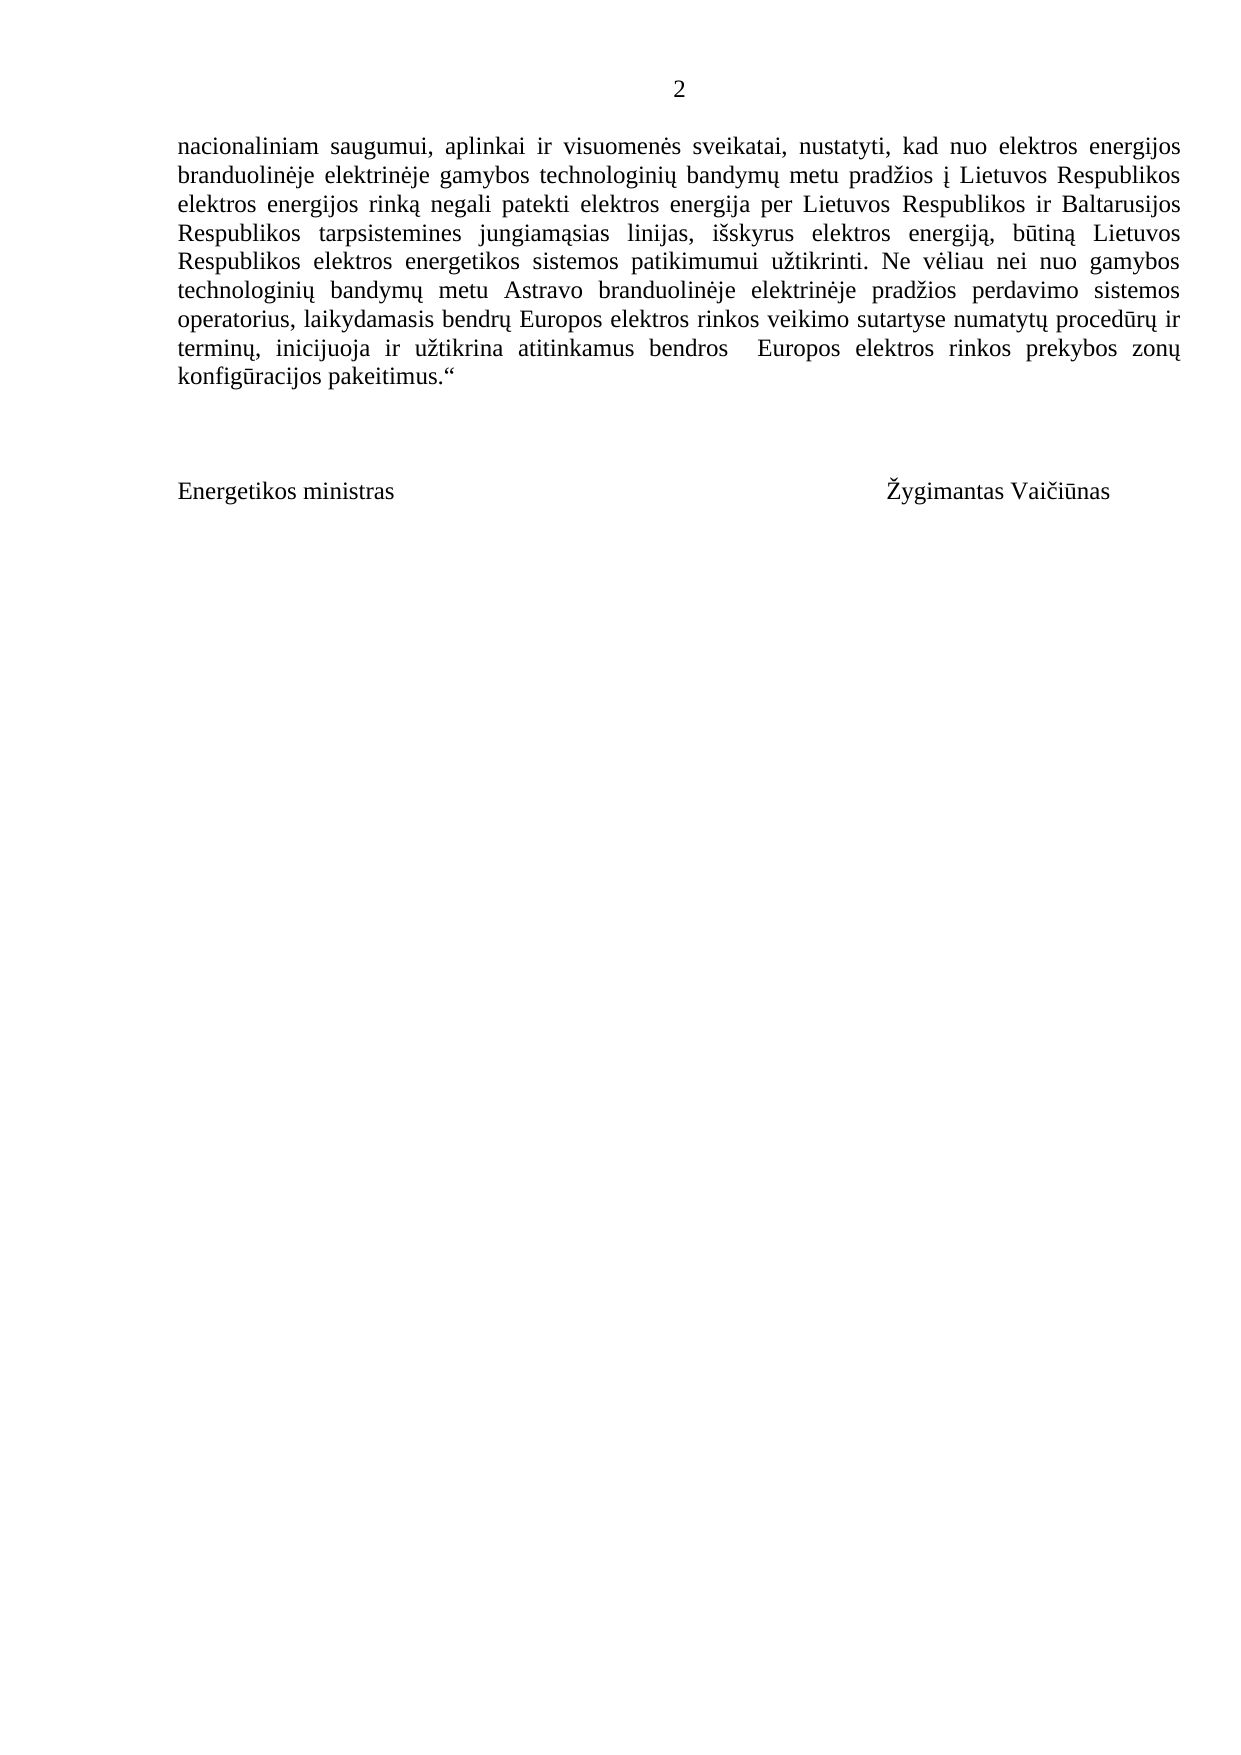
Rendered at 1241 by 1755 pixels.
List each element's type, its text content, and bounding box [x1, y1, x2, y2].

text Energetikos ministras Žygimantas Vaičiūnas [177, 476, 1181, 505]
text nacionaliniam saugumui, aplinkai ir visuomenės sveikatai, nustatyti, kad nuo elektros energijos branduolinėje elektrinėje gamybos technologinių bandymų metu pradžios į Lietuvos Respublikos elektros energijos rinką negali patekti elektros energija per Lietuvos Respublikos ir Baltarusijos Respublikos tarpsistemines jungiamąsias linijas, išskyrus elektros energiją, būtiną Lietuvos Respublikos elektros energetikos sistemos patikimumui užtikrinti. Ne vėliau nei nuo gamybos technologinių bandymų metu Astravo branduolinėje elektrinėje pradžios perdavimo sistemos operatorius, laikydamasis bendrų Europos elektros rinkos veikimo sutartyse numatytų procedūrų ir terminų, inicijuoja ir užtikrina atitinkamus bendros Europos elektros rinkos prekybos zonų konfigūracijos pakeitimus.“ [177, 131, 1181, 390]
